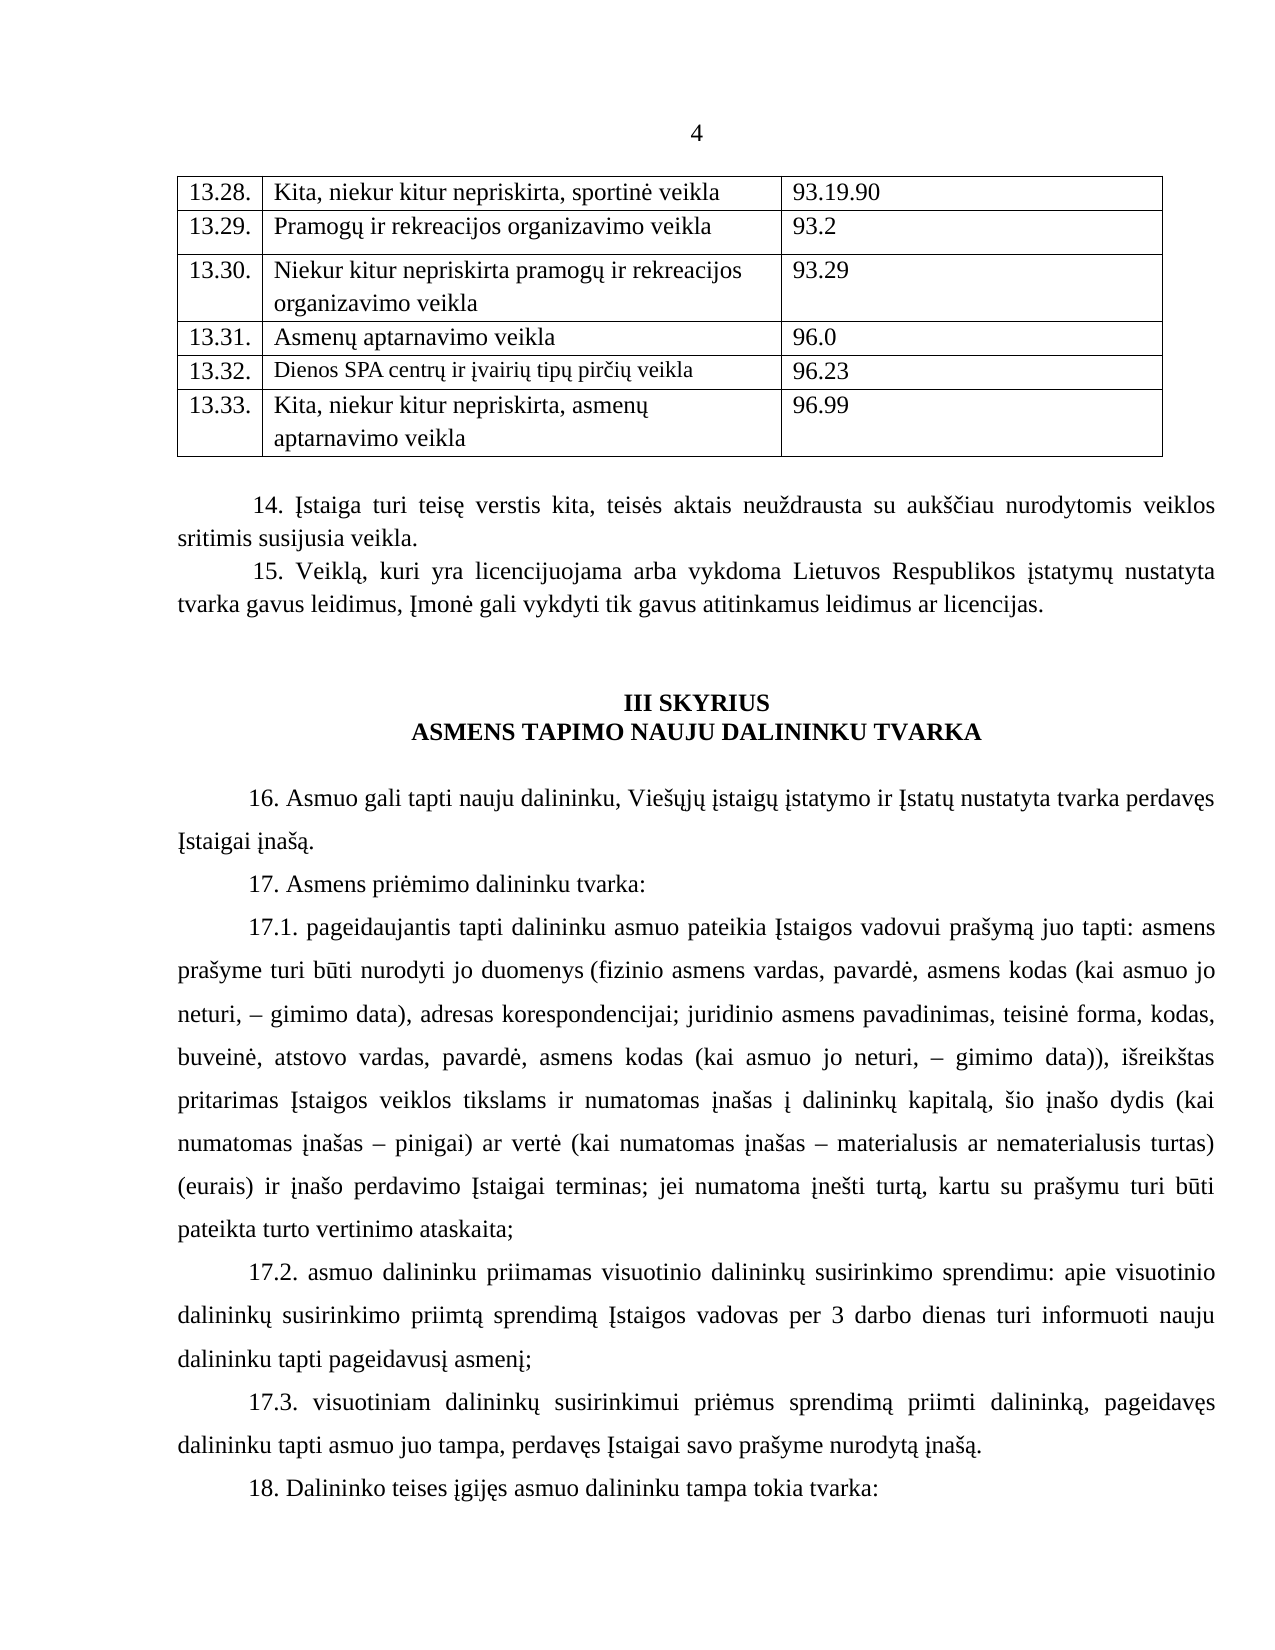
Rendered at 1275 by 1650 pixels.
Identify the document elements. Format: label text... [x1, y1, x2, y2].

table_cell Niekur kitur nepriskirta pramogų ir rekreacijos organizavimo veikla [263, 255, 781, 321]
text 17.2. asmuo dalininku priimamas visuotinio dalininkų susirinkimo sprendimu: apie visuotinio dalininkų susirinkimo priimtą sprendimą Įstaigos vadovas per 3 darbo dienas turi informuoti nauju dalininku tapti pageidavusį asmenį; [177, 1257, 1216, 1372]
text 17.1. pageidaujantis tapti dalininku asmuo pateikia Įstaigos vadovui prašymą juo tapti: asmens prašyme turi būti nurodyti jo duomenys (fizinio asmens vardas, pavardė, asmens kodas (kai asmuo jo neturi, – gimimo data), adresas korespondencijai; juridinio asmens pavadinimas, teisinė forma, kodas, buveinė, atstovo vardas, pavardė, asmens kodas (kai asmuo jo neturi, – gimimo data)), išreikštas pritarimas Įstaigos veiklos tikslams ir numatomas įnašas į dalininkų kapitalą, šio įnašo dydis (kai numatomas įnašas – pinigai) ar vertė (kai numatomas įnašas – materialusis ar nematerialusis turtas) (eurais) ir įnašo perdavimo Įstaigai terminas; jei numatoma įnešti turtą, kartu su prašymu turi būti pateikta turto vertinimo ataskaita; [177, 912, 1216, 1243]
table_cell 13.29. [178, 211, 262, 254]
text 17. Asmens priėmimo dalininku tvarka: [177, 869, 1216, 898]
table_cell Pramogų ir rekreacijos organizavimo veikla [263, 211, 781, 254]
table_cell 93.2 [782, 211, 1162, 254]
text ASMENS TAPIMO NAUJU DALININKU TVARKA [177, 717, 1216, 746]
text 15. Veiklą, kuri yra licencijuojama arba vykdoma Lietuvos Respublikos įstatymų nustatyta tvarka gavus leidimus, Įmonė gali vykdyti tik gavus atitinkamus leidimus ar licencijas. [177, 556, 1216, 618]
table_cell 13.31. [178, 322, 262, 355]
table_cell Kita, niekur kitur nepriskirta, asmenų aptarnavimo veikla [263, 390, 781, 456]
table_cell 13.33. [178, 390, 262, 456]
table_cell 13.32. [178, 356, 262, 389]
table_cell Dienos SPA centrų ir įvairių tipų pirčių veikla [263, 356, 781, 389]
text III SKYRIUS [177, 688, 1216, 717]
text 17.3. visuotiniam dalininkų susirinkimui priėmus sprendimą priimti dalininką, pageidavęs dalininku tapti asmuo juo tampa, perdavęs Įstaigai savo prašyme nurodytą įnašą. [177, 1387, 1216, 1459]
table_cell 13.30. [178, 255, 262, 321]
table_cell 96.0 [782, 322, 1162, 355]
table_cell 93.19.90 [782, 177, 1162, 210]
text 16. Asmuo gali tapti nauju dalininku, Viešųjų įstaigų įstatymo ir Įstatų nustatyta tvarka perdavęs Įstaigai įnašą. [177, 783, 1216, 855]
table_cell 13.28. [178, 177, 262, 210]
table_cell 93.29 [782, 255, 1162, 321]
table_cell Asmenų aptarnavimo veikla [263, 322, 781, 355]
text 14. Įstaiga turi teisę verstis kita, teisės aktais neuždrausta su aukščiau nurodytomis veiklos sritimis susijusia veikla. [177, 490, 1216, 552]
table_cell 96.99 [782, 390, 1162, 456]
text 18. Dalininko teises įgijęs asmuo dalininku tampa tokia tvarka: [177, 1473, 1216, 1502]
table_cell Kita, niekur kitur nepriskirta, sportinė veikla [263, 177, 781, 210]
table_cell 96.23 [782, 356, 1162, 389]
